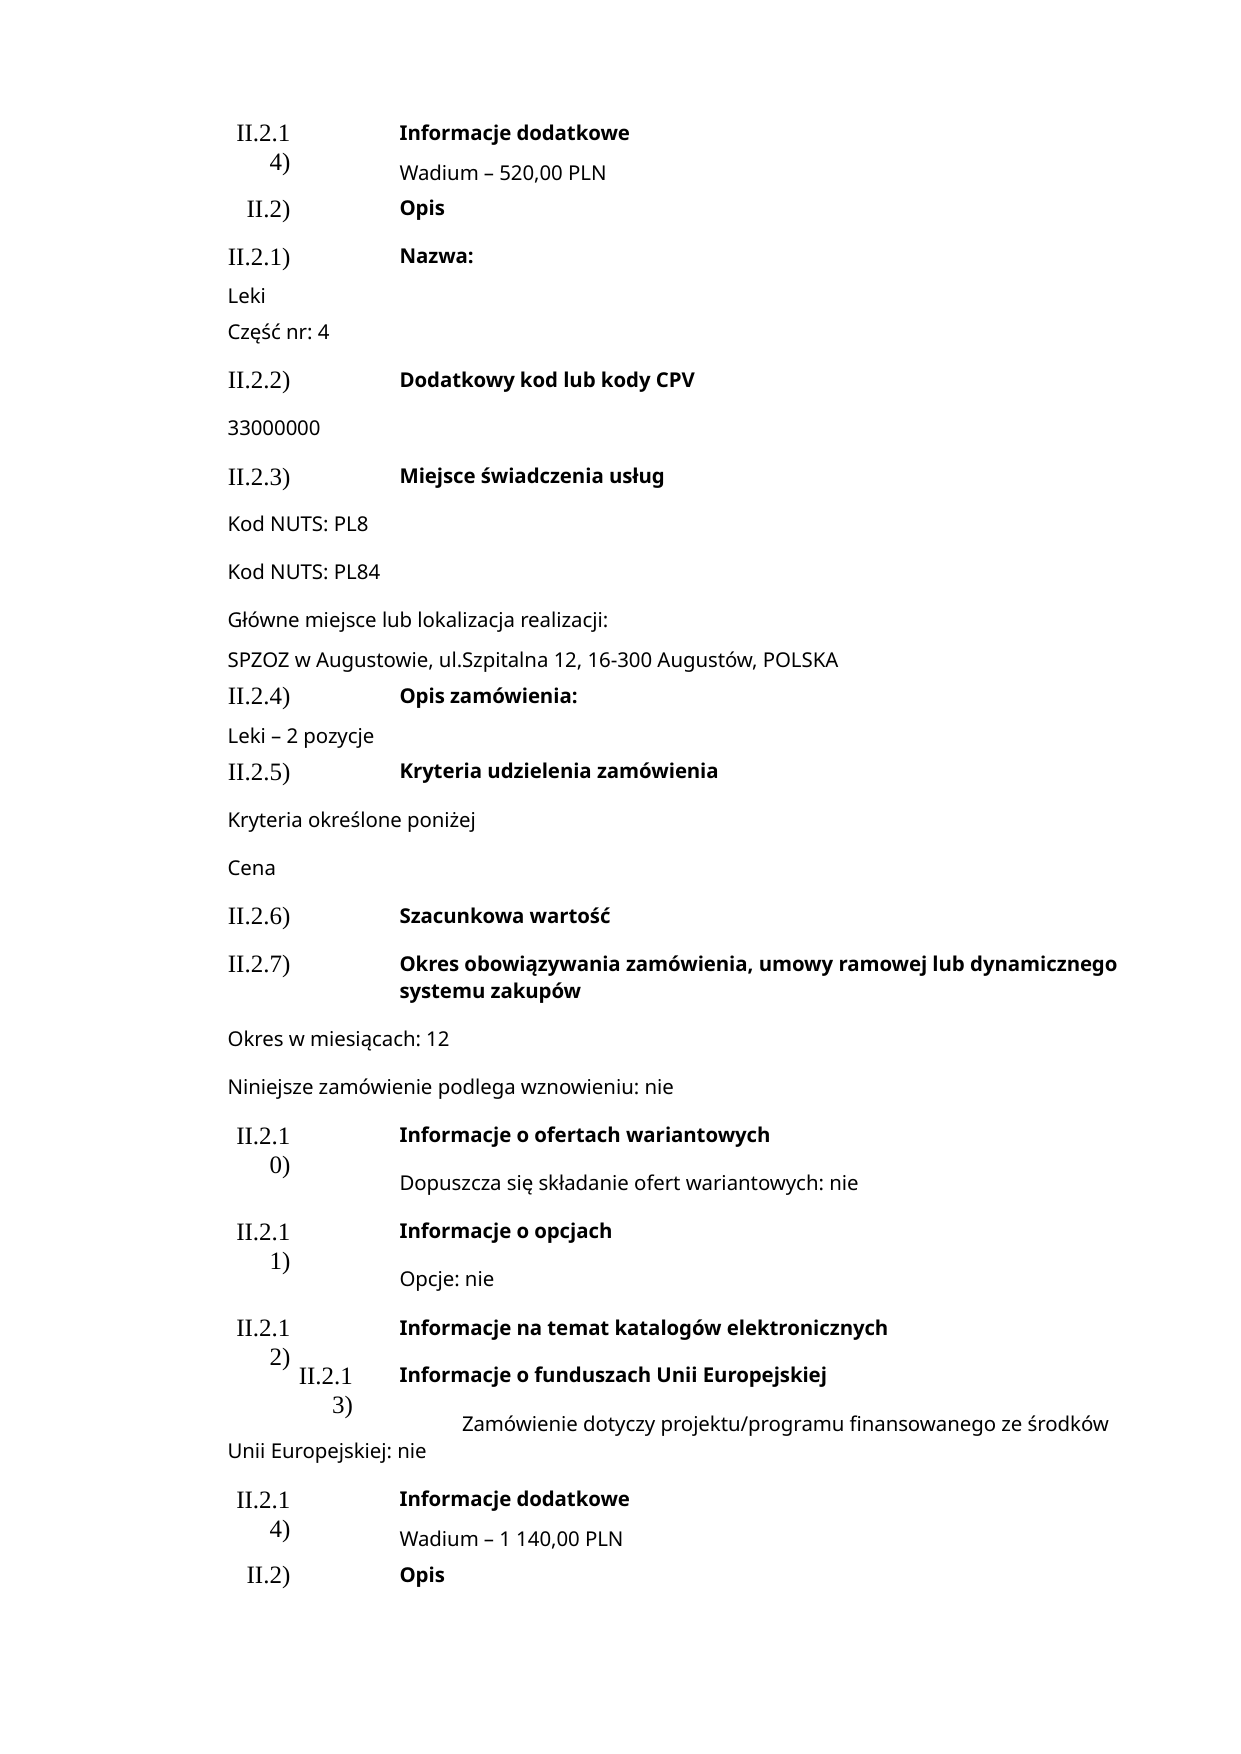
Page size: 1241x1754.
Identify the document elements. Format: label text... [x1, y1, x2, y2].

text Informacje o opcjach [290, 1217, 1122, 1245]
text II.2.4) [227, 681, 290, 710]
text Opis [290, 1561, 1122, 1588]
text Opis zamówienia: [290, 681, 1122, 709]
text Kryteria określone poniżej [227, 805, 1122, 833]
text Niniejsze zamówienie podlega wznowieniu: nie [227, 1073, 1122, 1101]
text II.2.10) [227, 1121, 290, 1178]
text Nazwa: [290, 242, 1122, 269]
text Leki [227, 282, 1122, 310]
text II.2.12) [227, 1313, 290, 1371]
text Miejsce świadczenia usług [290, 462, 1122, 489]
text Główne miejsce lub lokalizacja realizacji: [227, 606, 1122, 633]
text II.2.13) [290, 1361, 352, 1419]
text Informacje o funduszach Unii Europejskiej [352, 1361, 1122, 1389]
text Dopuszcza się składanie ofert wariantowych: nie [227, 1169, 1122, 1197]
text Okres obowiązywania zamówienia, umowy ramowej lub dynamicznego systemu zakupów [227, 949, 1122, 1005]
text Kryteria udzielenia zamówienia [290, 757, 1122, 785]
text II.2.14) [227, 1485, 290, 1542]
text Kod NUTS: PL8 [227, 510, 1122, 537]
text Zamówienie dotyczy projektu/programu finansowanego ze środków Unii Europejskiej: nie [227, 1409, 1122, 1464]
text II.2.3) [227, 462, 290, 490]
text Część nr: 4 [227, 318, 1122, 345]
text II.2.2) [227, 366, 290, 394]
text Informacje na temat katalogów elektronicznych [290, 1313, 1122, 1341]
text II.2.1) [227, 242, 290, 271]
text Informacje dodatkowe [290, 1485, 1122, 1513]
text Okres w miesiącach: 12 [227, 1025, 1122, 1053]
text SPZOZ w Augustowie, ul.Szpitalna 12, 16-300 Augustów, POLSKA [227, 646, 1122, 674]
text Kod NUTS: PL84 [227, 558, 1122, 585]
text II.2.6) [227, 901, 290, 930]
text [227, 1371, 290, 1389]
text Opcje: nie [227, 1265, 1122, 1293]
text Opis [290, 194, 1122, 222]
text Cena [227, 853, 1122, 881]
text Wadium – 1 140,00 PLN [227, 1525, 1122, 1553]
text Dodatkowy kod lub kody CPV [290, 366, 1122, 393]
text II.2.14) [227, 118, 290, 176]
text Szacunkowa wartość [290, 901, 1122, 929]
text Wadium – 520,00 PLN [227, 158, 1122, 186]
text II.2.5) [227, 757, 290, 786]
text II.2) [227, 194, 290, 223]
text Informacje o ofertach wariantowych [290, 1121, 1122, 1149]
text II.2.11) [227, 1217, 290, 1274]
text II.2.7) [227, 949, 290, 978]
text Leki – 2 pozycje [227, 722, 1122, 749]
text 33000000 [227, 414, 1122, 441]
text II.2) [227, 1561, 290, 1589]
text Informacje dodatkowe [290, 118, 1122, 146]
